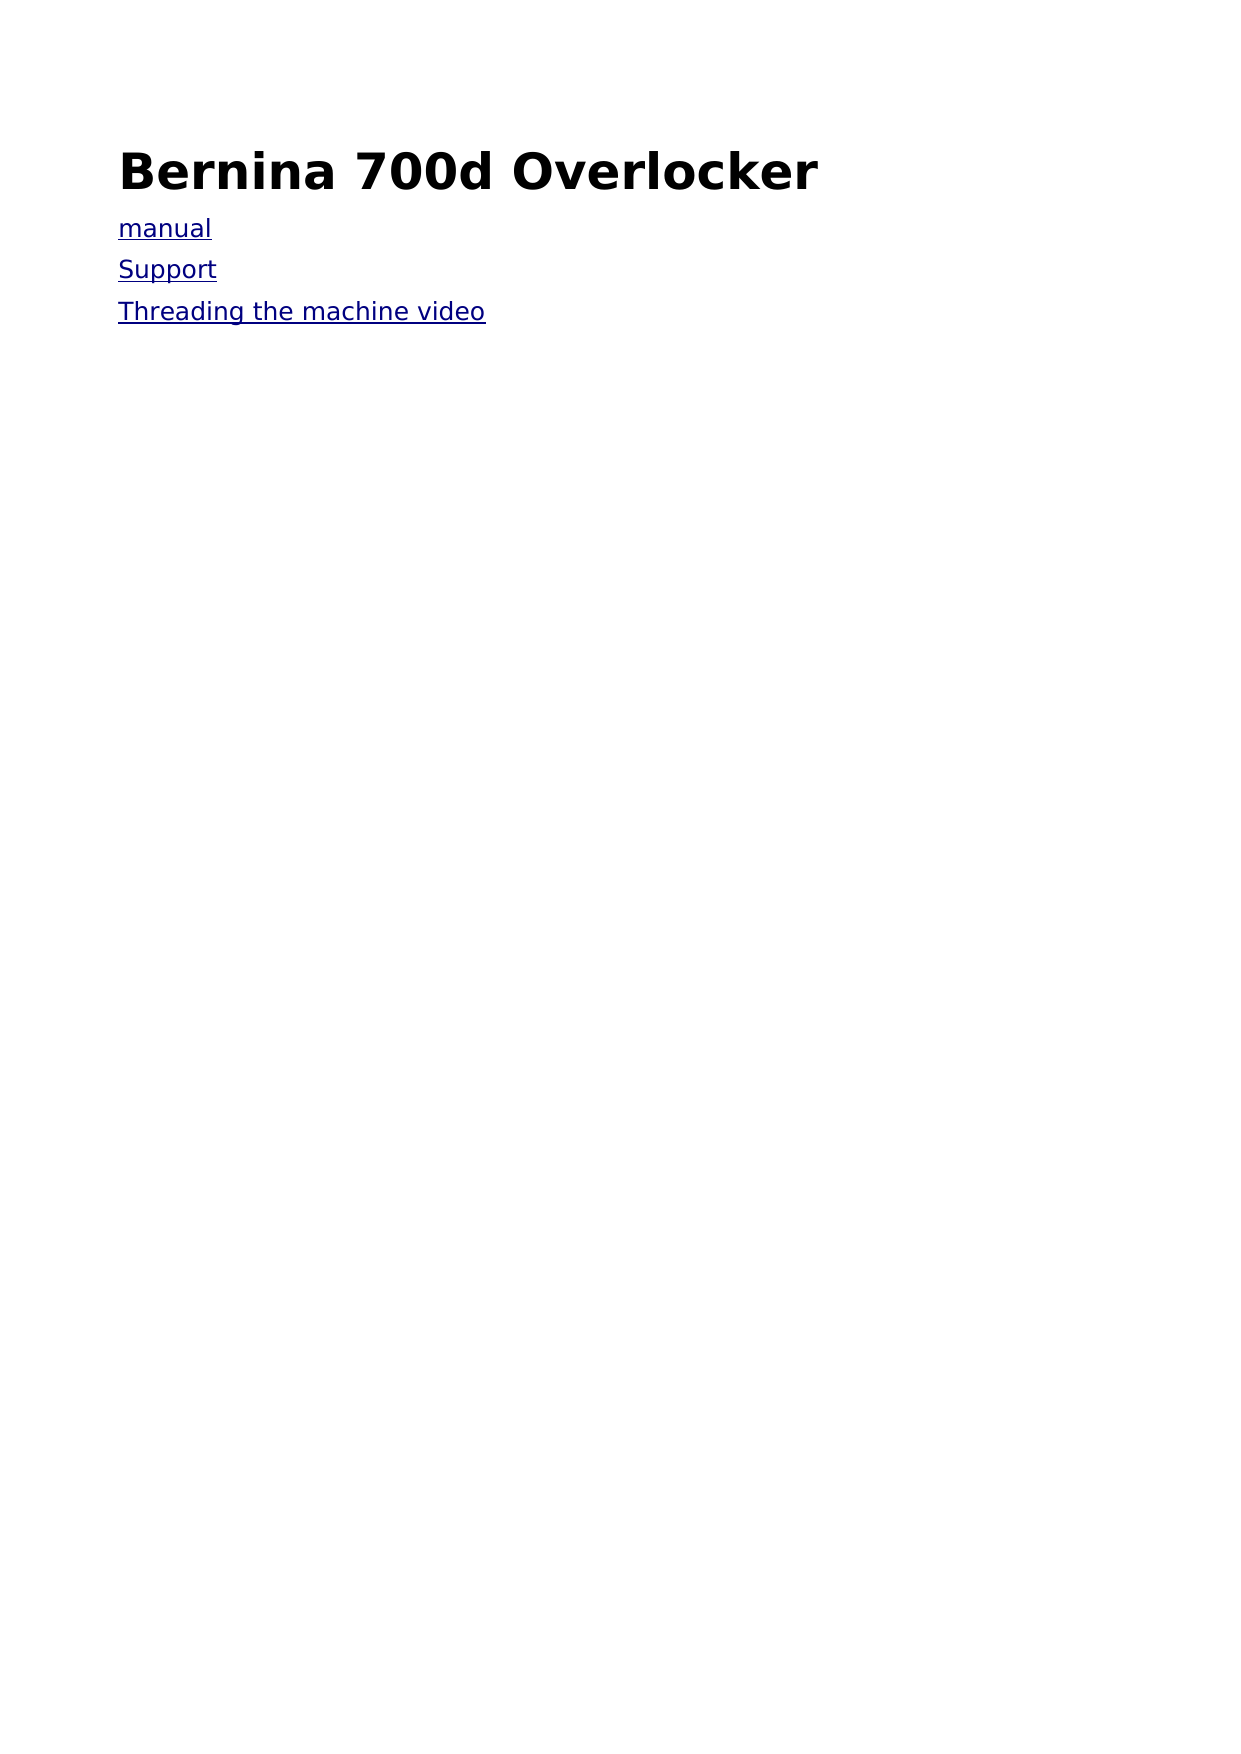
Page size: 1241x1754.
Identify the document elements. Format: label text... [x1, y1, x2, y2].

text Support [118, 256, 1122, 285]
subtitle Bernina 700d Overlocker [118, 143, 1122, 201]
text Threading the machine video [118, 297, 1122, 326]
text manual [118, 214, 1122, 243]
